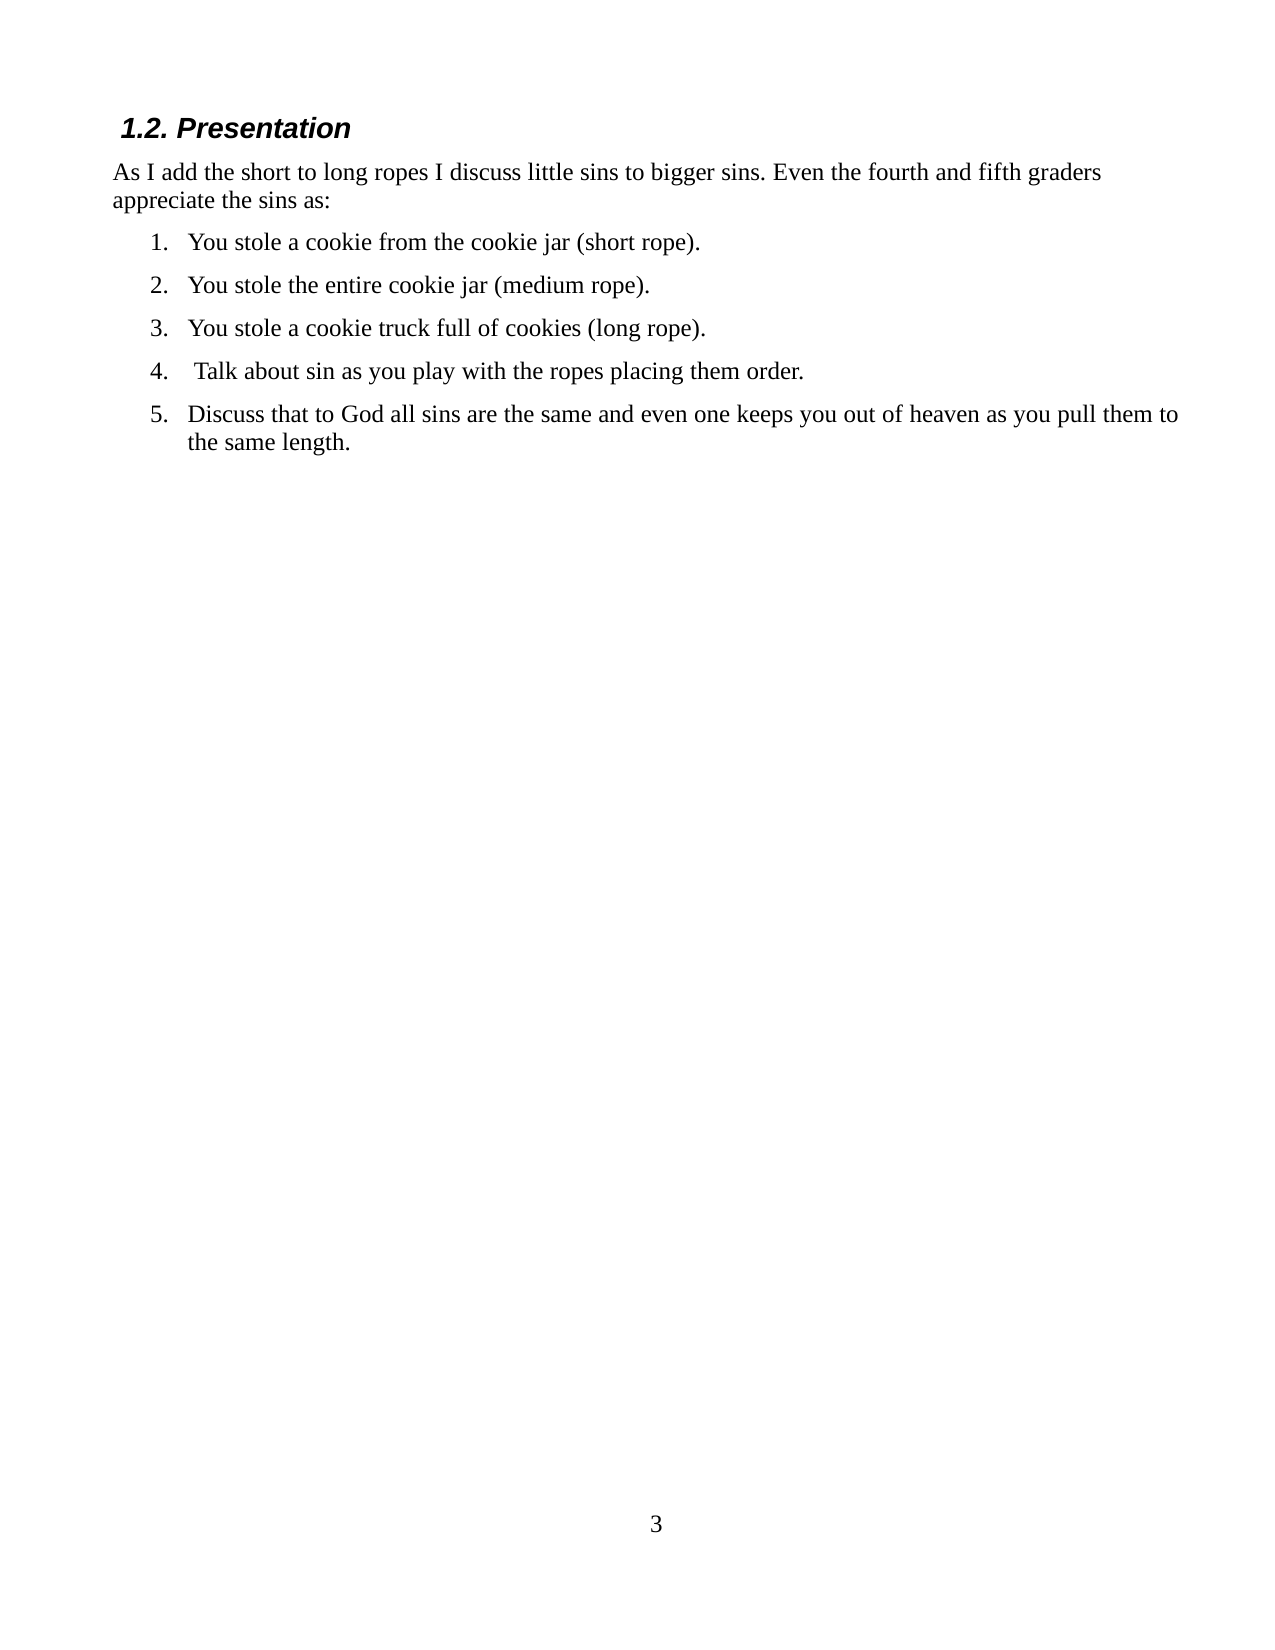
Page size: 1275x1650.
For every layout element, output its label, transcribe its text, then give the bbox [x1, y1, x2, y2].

list Talk about sin as you play with the ropes placing them order. [150, 357, 1200, 385]
list You stole a cookie truck full of cookies (long rope). [150, 314, 1200, 342]
list Discuss that to God all sins are the same and even one keeps you out of heaven as you pull them to the same length. [150, 399, 1200, 456]
list You stole a cookie from the cookie jar (short rope). [150, 228, 1200, 256]
text As I add the short to long ropes I discuss little sins to bigger sins. Even the fourth and fifth graders appreciate the sins as: [112, 157, 1200, 213]
subtitle Presentation [112, 112, 1200, 145]
list You stole the entire cookie jar (medium rope). [150, 271, 1200, 299]
